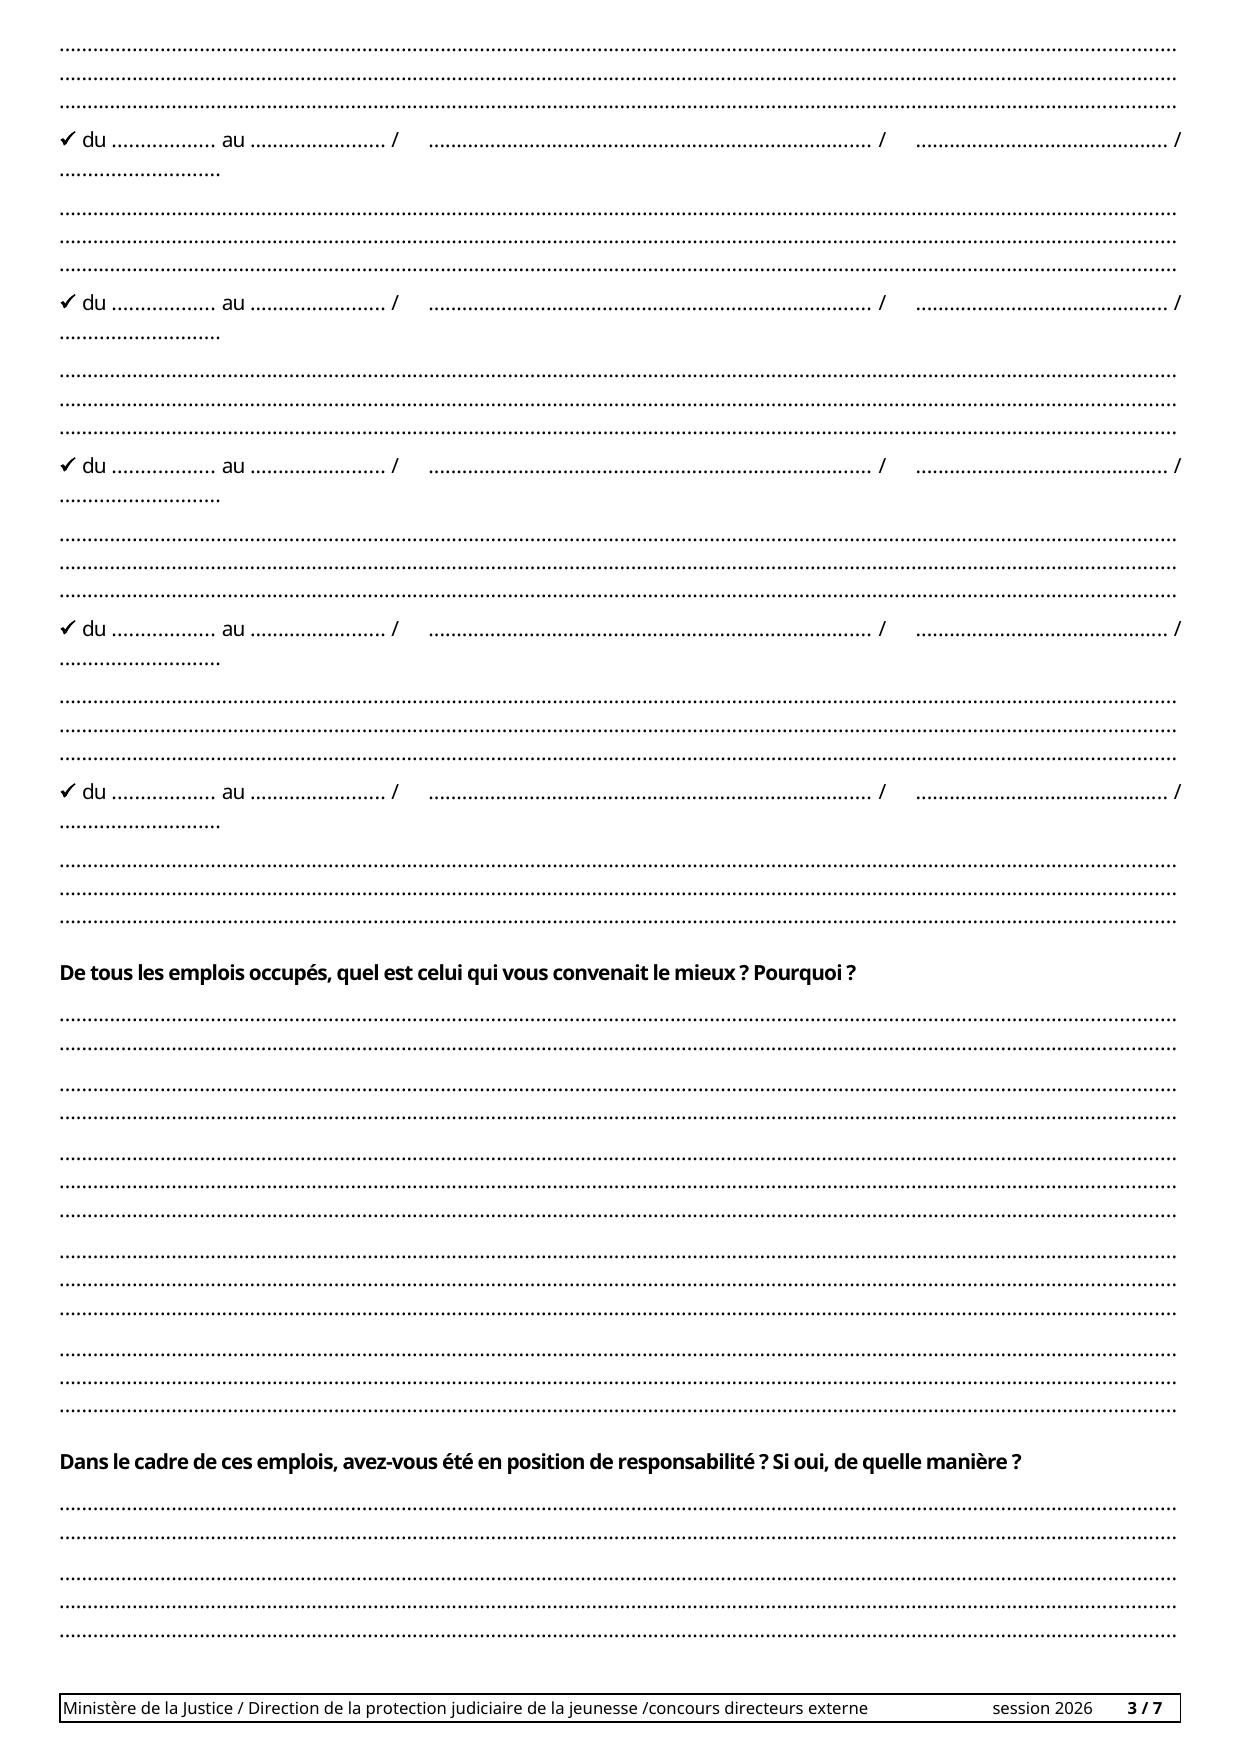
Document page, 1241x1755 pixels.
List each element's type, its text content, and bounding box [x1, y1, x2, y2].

text  du au / / / [59, 614, 1181, 671]
text  du au / / / [59, 125, 1181, 182]
text Dans le cadre de ces emplois, avez-vous été en position de responsabilité ? Si oui, de quelle manière ? [59, 1447, 1181, 1476]
text De tous les emplois occupés, quel est celui qui vous convenait le mieux ? Pourquoi ? [59, 958, 1181, 987]
text  du au / / / [59, 288, 1181, 345]
text  du au / / / [59, 451, 1181, 508]
text  du au / / / [59, 777, 1181, 834]
